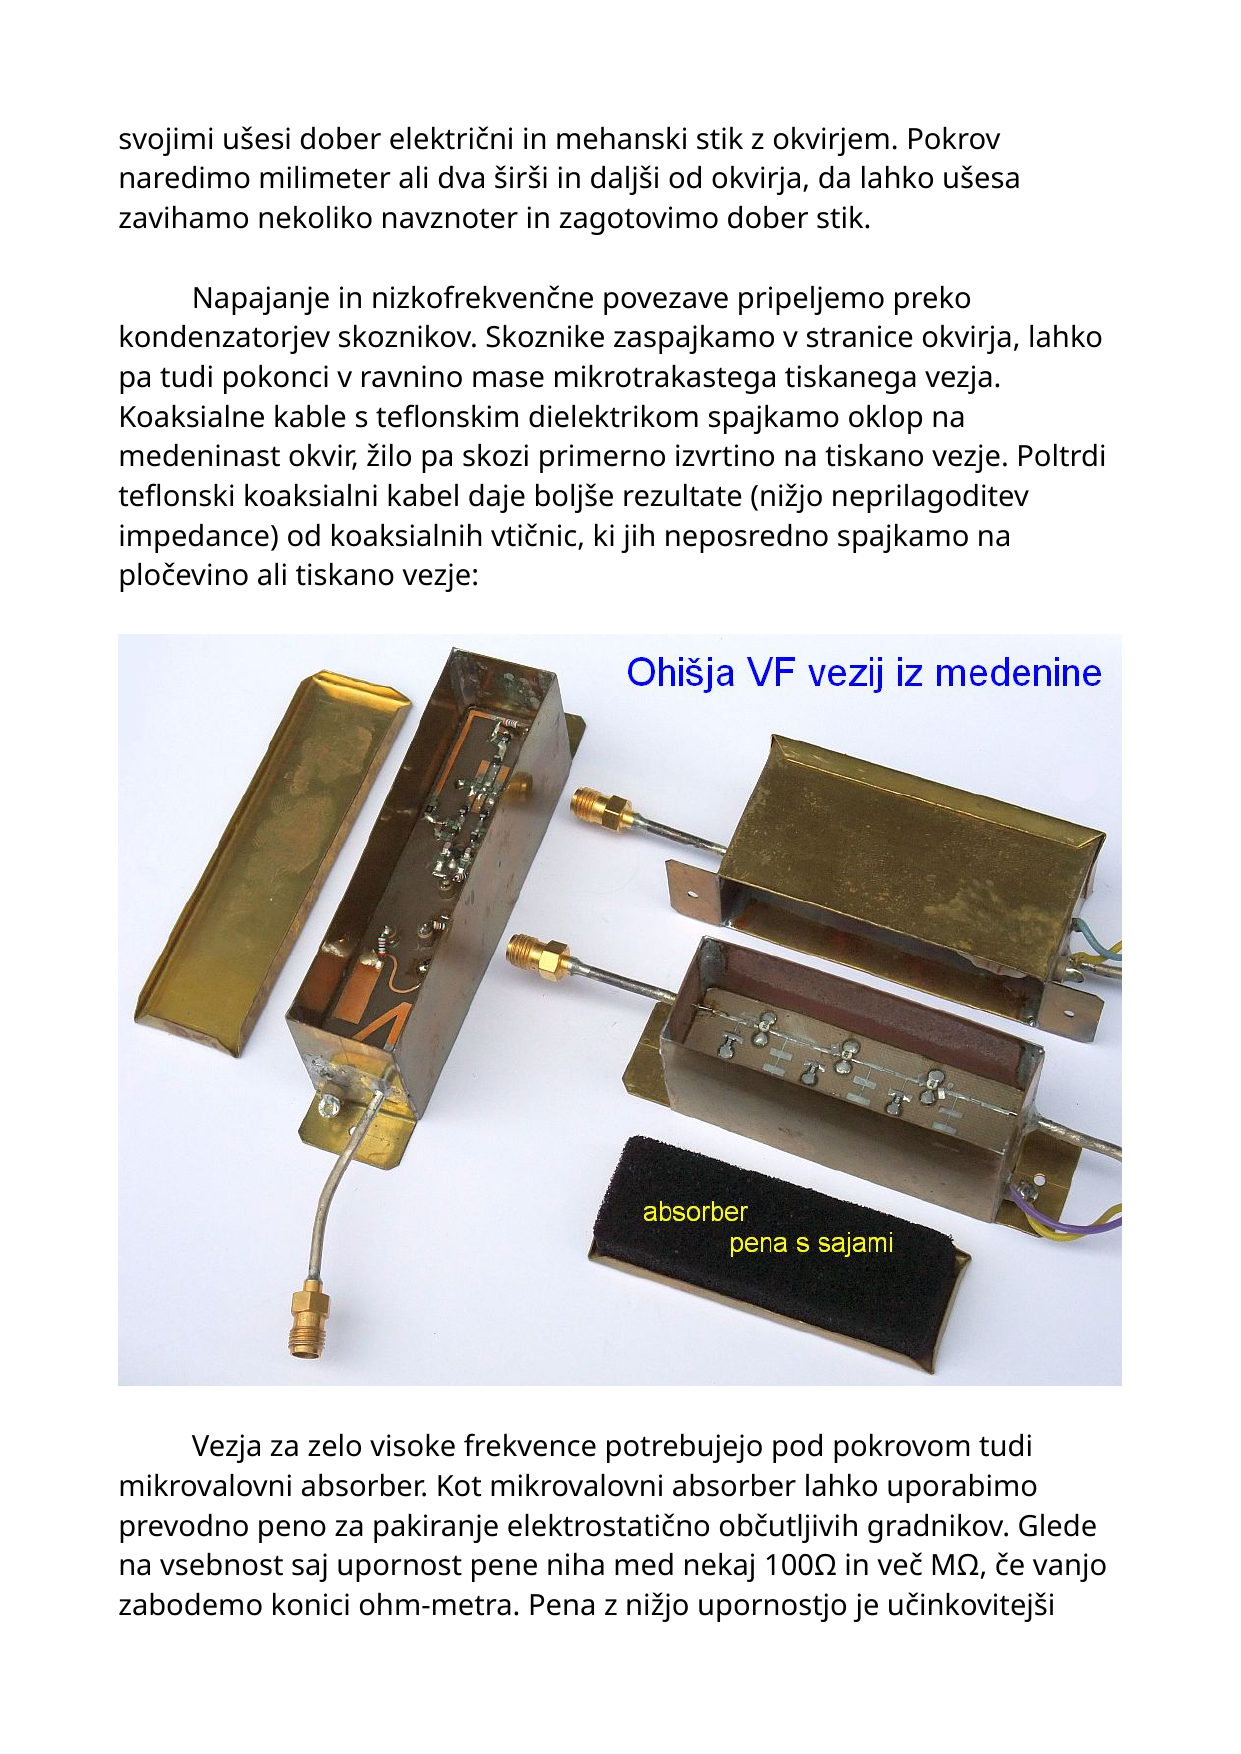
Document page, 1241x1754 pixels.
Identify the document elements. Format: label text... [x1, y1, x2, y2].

text Napajanje in nizkofrekvenčne povezave pripeljemo preko kondenzatorjev skoznikov. Skoznike zaspajkamo v stranice okvirja, lahko pa tudi pokonci v ravnino mase mikrotrakastega tiskanega vezja. Koaksialne kable s teflonskim dielektrikom spajkamo oklop na medeninast okvir, žilo pa skozi primerno izvrtino na tiskano vezje. Poltrdi teflonski koaksialni kabel daje boljše rezultate (nižjo neprilagoditev impedance) od koaksialnih vtičnic, ki jih neposredno spajkamo na pločevino ali tiskano vezje: [118, 277, 1122, 594]
text svojimi ušesi dober električni in mehanski stik z okvirjem. Pokrov naredimo milimeter ali dva širši in daljši od okvirja, da lahko ušesa zavihamo nekoliko navznoter in zagotovimo dober stik. [118, 118, 1122, 237]
text Vezja za zelo visoke frekvence potrebujejo pod pokrovom tudi mikrovalovni absorber. Kot mikrovalovni absorber lahko uporabimo prevodno peno za pakiranje elektrostatično občutljivih gradnikov. Glede na vsebnost saj upornost pene niha med nekaj 100Ω in več MΩ, če vanjo zabodemo konici ohm-metra. Pena z nižjo upornostjo je učinkovitejši [118, 1426, 1122, 1624]
picture [118, 634, 1122, 1386]
